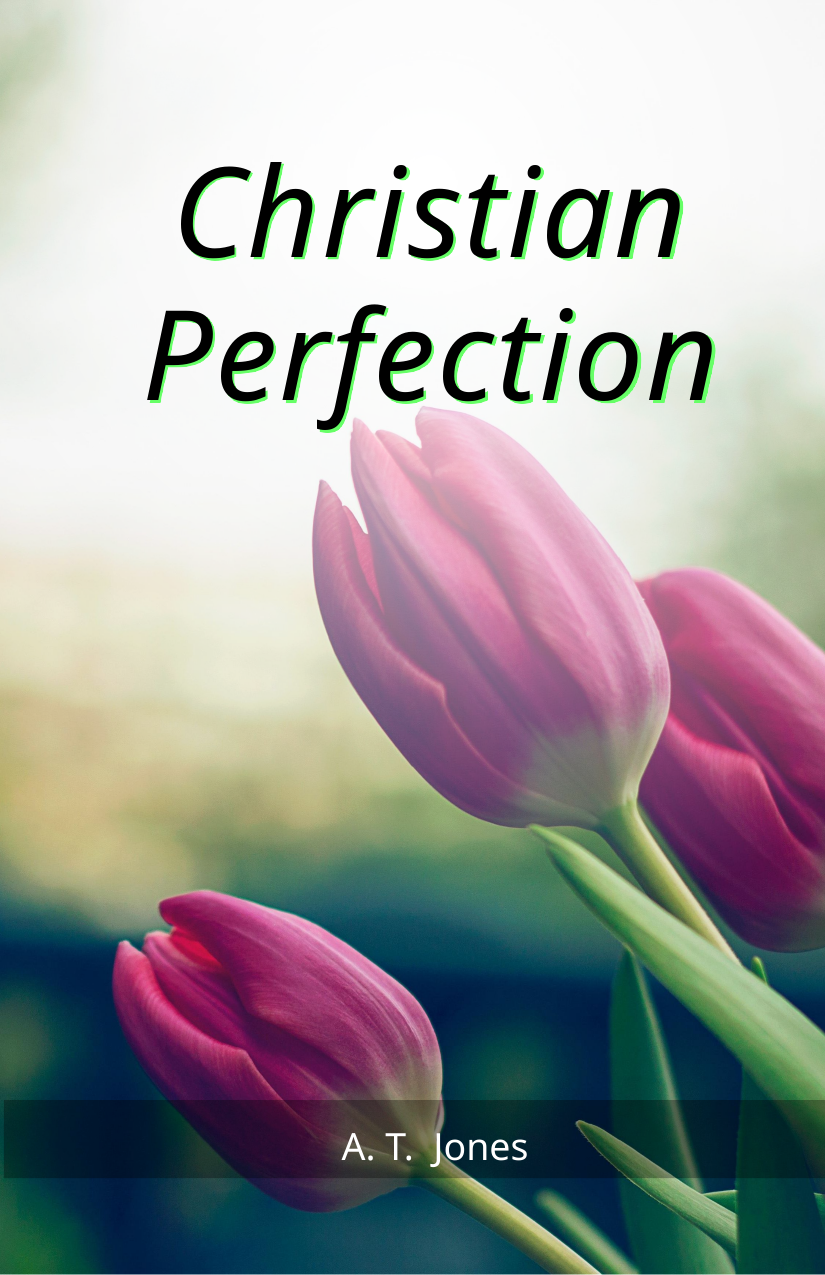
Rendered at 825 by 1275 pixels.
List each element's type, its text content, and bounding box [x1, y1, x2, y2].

text 11 The seed is the word of God. [0, 248, 825, 651]
text [0, 616, 825, 830]
text 11 The seed is the word of God. [0, 0, 33, 108]
text [0, 479, 825, 740]
text [0, 392, 825, 696]
text When darkness is dimming my path to the sky, [1, 0, 825, 606]
text [0, 551, 825, 785]
picture [0, 731, 825, 1274]
